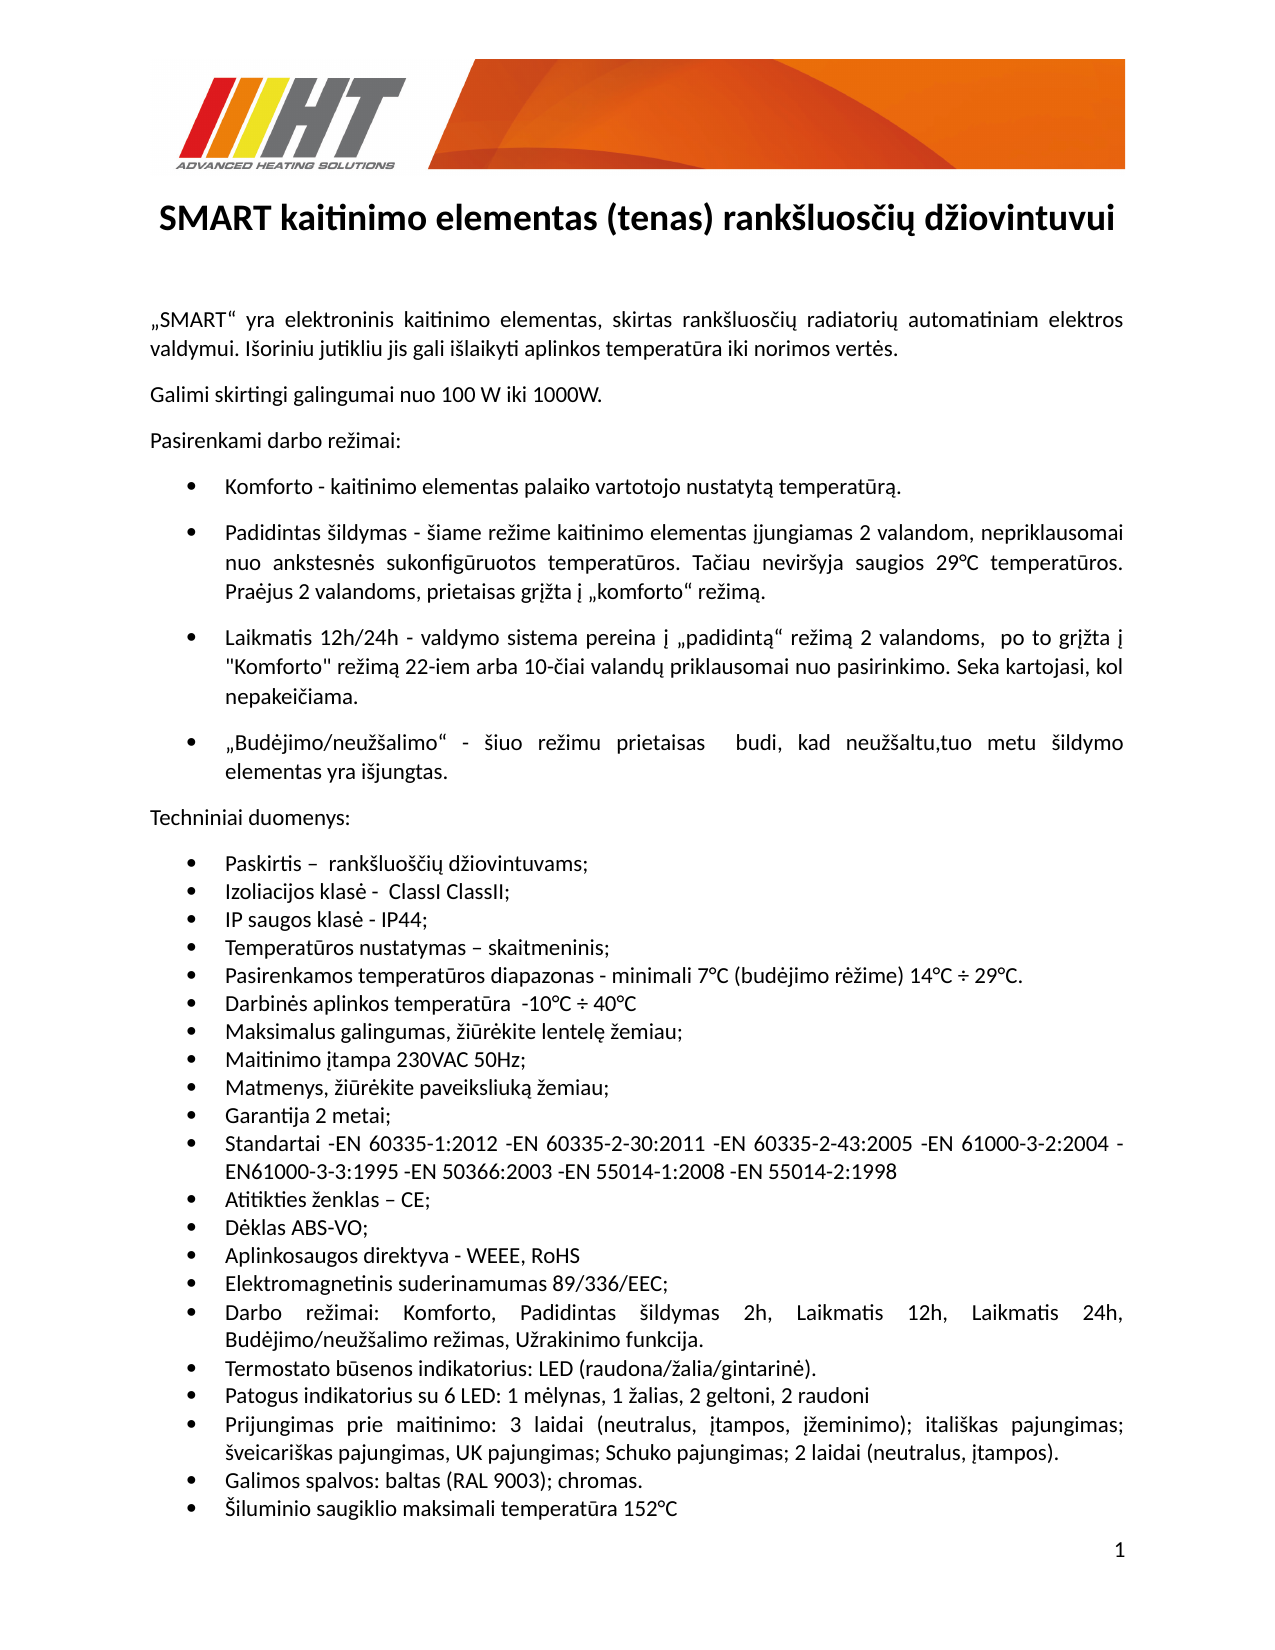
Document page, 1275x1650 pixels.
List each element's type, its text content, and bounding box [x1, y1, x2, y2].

text Pasirenkami darbo režimai: [150, 426, 1125, 454]
list Galimos spalvos: baltas (RAL 9003); chromas. [187, 1466, 1125, 1494]
text SMART kaitinimo elementas (tenas) rankšluosčių džiovintuvui [150, 194, 1125, 240]
text Techniniai duomenys: [150, 803, 1125, 831]
list Atitikties ženklas – CE; [187, 1186, 1125, 1213]
text Galimi skirtingi galingumai nuo 100 W iki 1000W. [150, 380, 1125, 408]
list Elektromagnetinis suderinamumas 89/336/EEC; [187, 1269, 1125, 1298]
list Šiluminio saugiklio maksimali temperatūra 152°C [187, 1494, 1125, 1522]
list IP saugos klasė - IP44; [187, 905, 1125, 933]
list Termostato būsenos indikatorius: LED (raudona/žalia/gintarinė). [187, 1354, 1125, 1382]
list Laikmatis 12h/24h - valdymo sistema pereina į „padidintą“ režimą 2 valandoms, po to grįžta į "Komforto" režimą 22-iem arba 10-čiai valandų priklausomai nuo pasirinkimo. Seka kartojasi, kol nepakeičiama. [187, 623, 1125, 710]
list Dėklas ABS-VO; [187, 1213, 1125, 1242]
list Izoliacijos klasė - ClassI ClassII; [187, 877, 1125, 905]
list Maitinimo įtampa 230VAC 50Hz; [187, 1045, 1125, 1073]
list Temperatūros nustatymas – skaitmeninis; [187, 933, 1125, 961]
list Maksimalus galingumas, žiūrėkite lentelę žemiau; [187, 1017, 1125, 1045]
list Darbinės aplinkos temperatūra -10°C ÷ 40°C [187, 989, 1125, 1017]
list Komforto - kaitinimo elementas palaiko vartotojo nustatytą temperatūrą. [187, 472, 1125, 500]
list „Budėjimo/neužšalimo“ - šiuo režimu prietaisas budi, kad neužšaltu,tuo metu šildymo elementas yra išjungtas. [187, 728, 1125, 785]
list Paskirtis – rankšluoščių džiovintuvams; [187, 849, 1125, 877]
list Patogus indikatorius su 6 LED: 1 mėlynas, 1 žalias, 2 geltoni, 2 raudoni [187, 1382, 1125, 1410]
list Standartai -EN 60335-1:2012 -EN 60335-2-30:2011 -EN 60335-2-43:2005 -EN 61000-3-2:2004 -EN61000-3-3:1995 -EN 50366:2003 -EN 55014-1:2008 -EN 55014-2:1998 [187, 1129, 1125, 1186]
list Darbo režimai: Komforto, Padidintas šildymas 2h, Laikmatis 12h, Laikmatis 24h, Budėjimo/neužšalimo režimas, Užrakinimo funkcija. [187, 1298, 1125, 1354]
list Pasirenkamos temperatūros diapazonas - minimali 7°C (budėjimo rėžime) 14°C ÷ 29°C. [187, 961, 1125, 989]
list Padidintas šildymas - šiame režime kaitinimo elementas įjungiamas 2 valandom, nepriklausomai nuo ankstesnės sukonfigūruotos temperatūros. Tačiau neviršyja saugios 29°C temperatūros. Praėjus 2 valandoms, prietaisas grįžta į „komforto“ režimą. [187, 518, 1125, 605]
list Aplinkosaugos direktyva - WEEE, RoHS [187, 1242, 1125, 1269]
list Prijungimas prie maitinimo: 3 laidai (neutralus, įtampos, įžeminimo); itališkas pajungimas; šveicariškas pajungimas, UK pajungimas; Schuko pajungimas; 2 laidai (neutralus, įtampos). [187, 1410, 1125, 1466]
text „SMART“ yra elektroninis kaitinimo elementas, skirtas rankšluosčių radiatorių automatiniam elektros valdymui. Išoriniu jutikliu jis gali išlaikyti aplinkos temperatūra iki norimos vertės. [150, 305, 1125, 362]
list Garantija 2 metai; [187, 1101, 1125, 1129]
list Matmenys, žiūrėkite paveiksliuką žemiau; [187, 1073, 1125, 1101]
